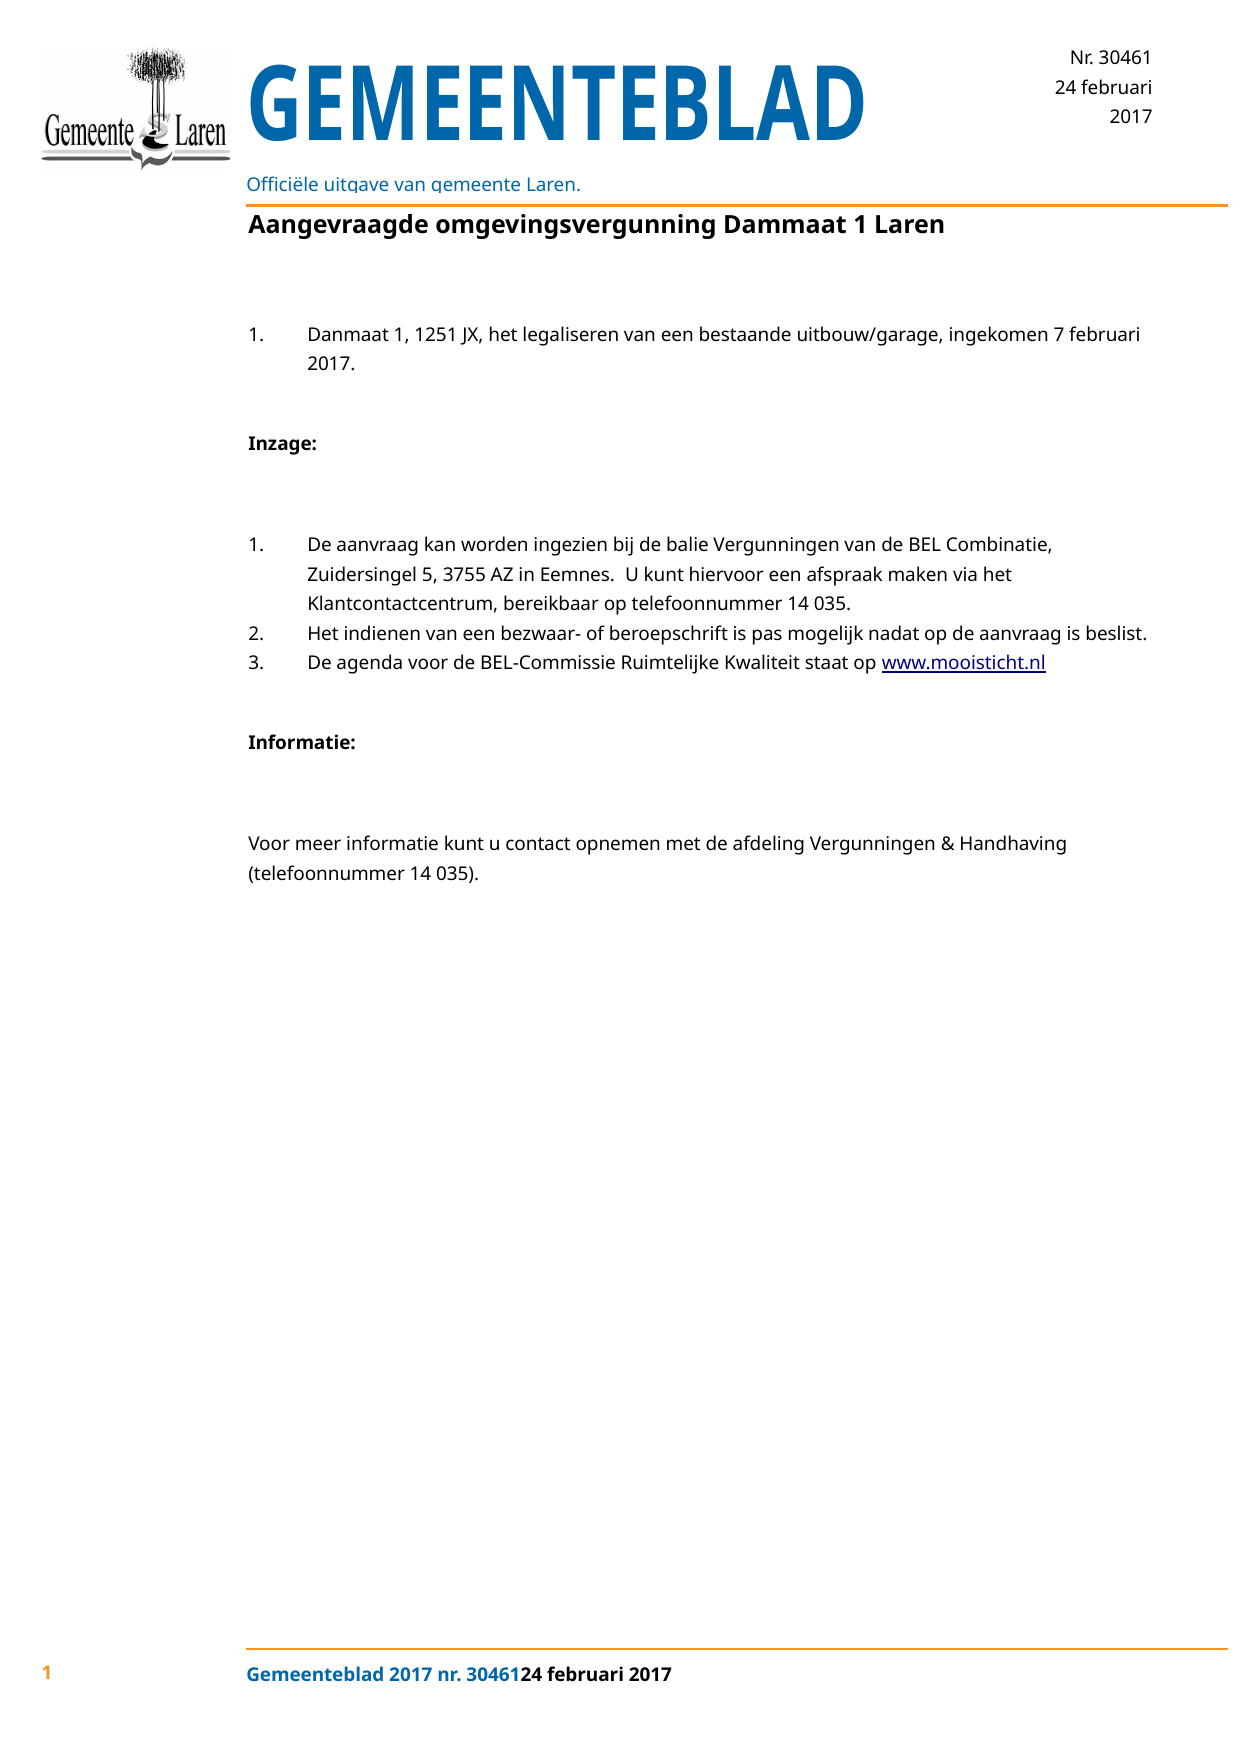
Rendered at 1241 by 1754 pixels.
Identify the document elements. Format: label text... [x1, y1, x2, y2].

text Aangevraagde omgevingsvergunning Dammaat 1 Laren [248, 207, 1152, 241]
picture [41, 47, 231, 172]
text Voor meer informatie kunt u contact opnemen met de afdeling Vergunningen & Handhaving (telefoonnummer 14 035). [248, 830, 1152, 886]
text Inzage: [248, 430, 1152, 456]
list De aanvraag kan worden ingezien bij de balie Vergunningen van de BEL Combinatie, Zuidersingel 5, 3755 AZ in Eemnes. U kunt hiervoor een afspraak maken via het Klantcontactcentrum, bereikbaar op telefoonnummer 14 035. [248, 531, 1152, 616]
text Informatie: [248, 729, 1152, 755]
list Danmaat 1, 1251 JX, het legaliseren van een bestaande uitbouw/garage, ingekomen 7 februari 2017. [248, 321, 1152, 376]
list Het indienen van een bezwaar- of beroepschrift is pas mogelijk nadat op de aanvraag is beslist. [248, 620, 1152, 646]
list De agenda voor de BEL-Commissie Ruimtelijke Kwaliteit staat op www.mooisticht.nl [248, 649, 1152, 675]
